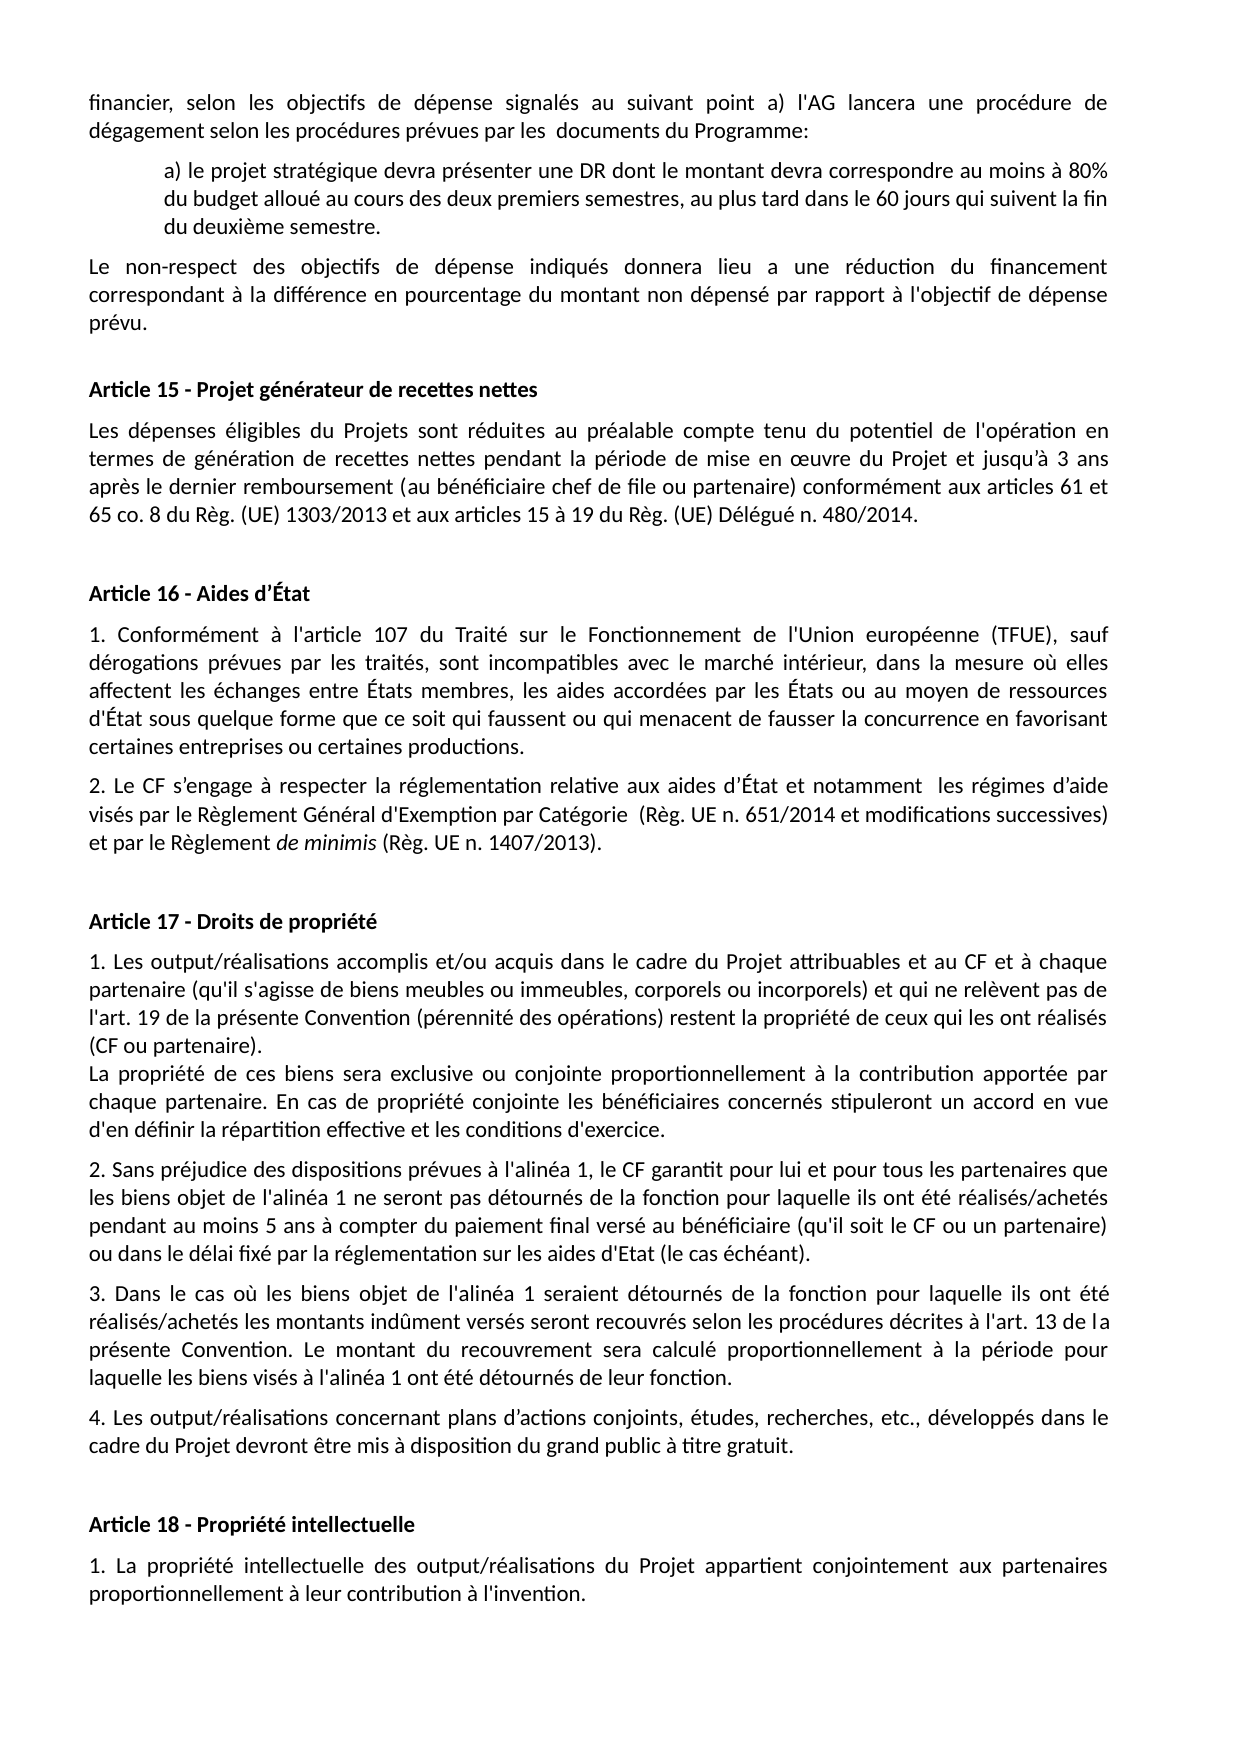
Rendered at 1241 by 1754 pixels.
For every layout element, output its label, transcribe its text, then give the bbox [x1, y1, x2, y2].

table_cell Article 17 - Droits de propriété 1. Les output/réalisations accomplis et/ou acquis dans le cadre du Projet attribuables et au CF et à chaque partenaire (qu'il s'agisse de biens meubles ou immeubles, corporels ou incorporels) et qui ne relèvent pas de l'art. 19 de la présente Convention (pérennité des opérations) restent la propriété de ceux qui les ont réalisés (CF ou partenaire). La propriété de ces biens sera exclusive ou conjointe proportionnellement à la contribution apportée par chaque partenaire. En cas de propriété conjointe les bénéficiaires concernés stipuleront un accord en vue d'en définir la répartition effective et les conditions d'exercice. 2. Sans préjudice des dispositions prévues à l'alinéa 1, le CF garantit pour lui et pour tous les partenaires que les biens objet de l'alinéa 1 ne seront pas détournés de la fonction pour laquelle ils ont été réalisés/achetés pendant au moins 5 ans à compter du paiement final versé au bénéficiaire (qu'il soit le CF ou un partenaire) ou dans le délai fixé par la réglementation sur les aides d'Etat (le cas échéant). 3. Dans le cas où les biens objet de l'alinéa 1 seraient détournés de la fonction pour laquelle ils ont été réalisés/achetés les montants indûment versés seront recouvrés selon les procédures décrites à l'art. 13 de la présente Convention. Le montant du recouvrement sera calculé proportionnellement à la période pour laquelle les biens visés à l'alinéa 1 ont été détournés de leur fonction. 4. Les output/réalisations concernant plans d’actions conjoints, études, recherches, etc., développés dans le cadre du Projet devront être mis à disposition du grand public à titre gratuit. [83, 901, 1116, 1504]
table_cell financier, selon les objectifs de dépense signalés au suivant point a) l'AG lancera une procédure de dégagement selon les procédures prévues par les documents du Programme: a) le projet stratégique devra présenter une DR dont le montant devra correspondre au moins à 80% du budget alloué au cours des deux premiers semestres, au plus tard dans le 60 jours qui suivent la fin du deuxième semestre. Le non-respect des objectifs de dépense indiqués donnera lieu a une réduction du financement correspondant à la différence en pourcentage du montant non dépensé par rapport à l'objectif de dépense prévu. [83, 83, 1116, 370]
table_cell Article 16 - Aides d’État 1. Conformément à l'article 107 du Traité sur le Fonctionnement de l'Union européenne (TFUE), sauf dérogations prévues par les traités, sont incompatibles avec le marché intérieur, dans la mesure où elles affectent les échanges entre États membres, les aides accordées par les États ou au moyen de ressources d'État sous quelque forme que ce soit qui faussent ou qui menacent de fausser la concurrence en favorisant certaines entreprises ou certaines productions. 2. Le CF s’engage à respecter la réglementation relative aux aides d’État et notamment les régimes d’aide visés par le Règlement Général d'Exemption par Catégorie (Règ. UE n. 651/2014 et modifications successives) et par le Règlement de minimis (Règ. UE n. 1407/2013). [83, 574, 1116, 901]
table_cell Article 18 - Propriété intellectuelle 1. La propriété intellectuelle des output/réalisations du Projet appartient conjointement aux partenaires proportionnellement à leur contribution à l'invention. [83, 1505, 1116, 1624]
table_cell Article 15 - Projet générateur de recettes nettes Les dépenses éligibles du Projets sont réduites au préalable compte tenu du potentiel de l'opération en termes de génération de recettes nettes pendant la période de mise en œuvre du Projet et jusqu’à 3 ans après le dernier remboursement (au bénéficiaire chef de file ou partenaire) conformément aux articles 61 et 65 co. 8 du Règ. (UE) 1303/2013 et aux articles 15 à 19 du Règ. (UE) Délégué n. 480/2014. [83, 370, 1116, 574]
